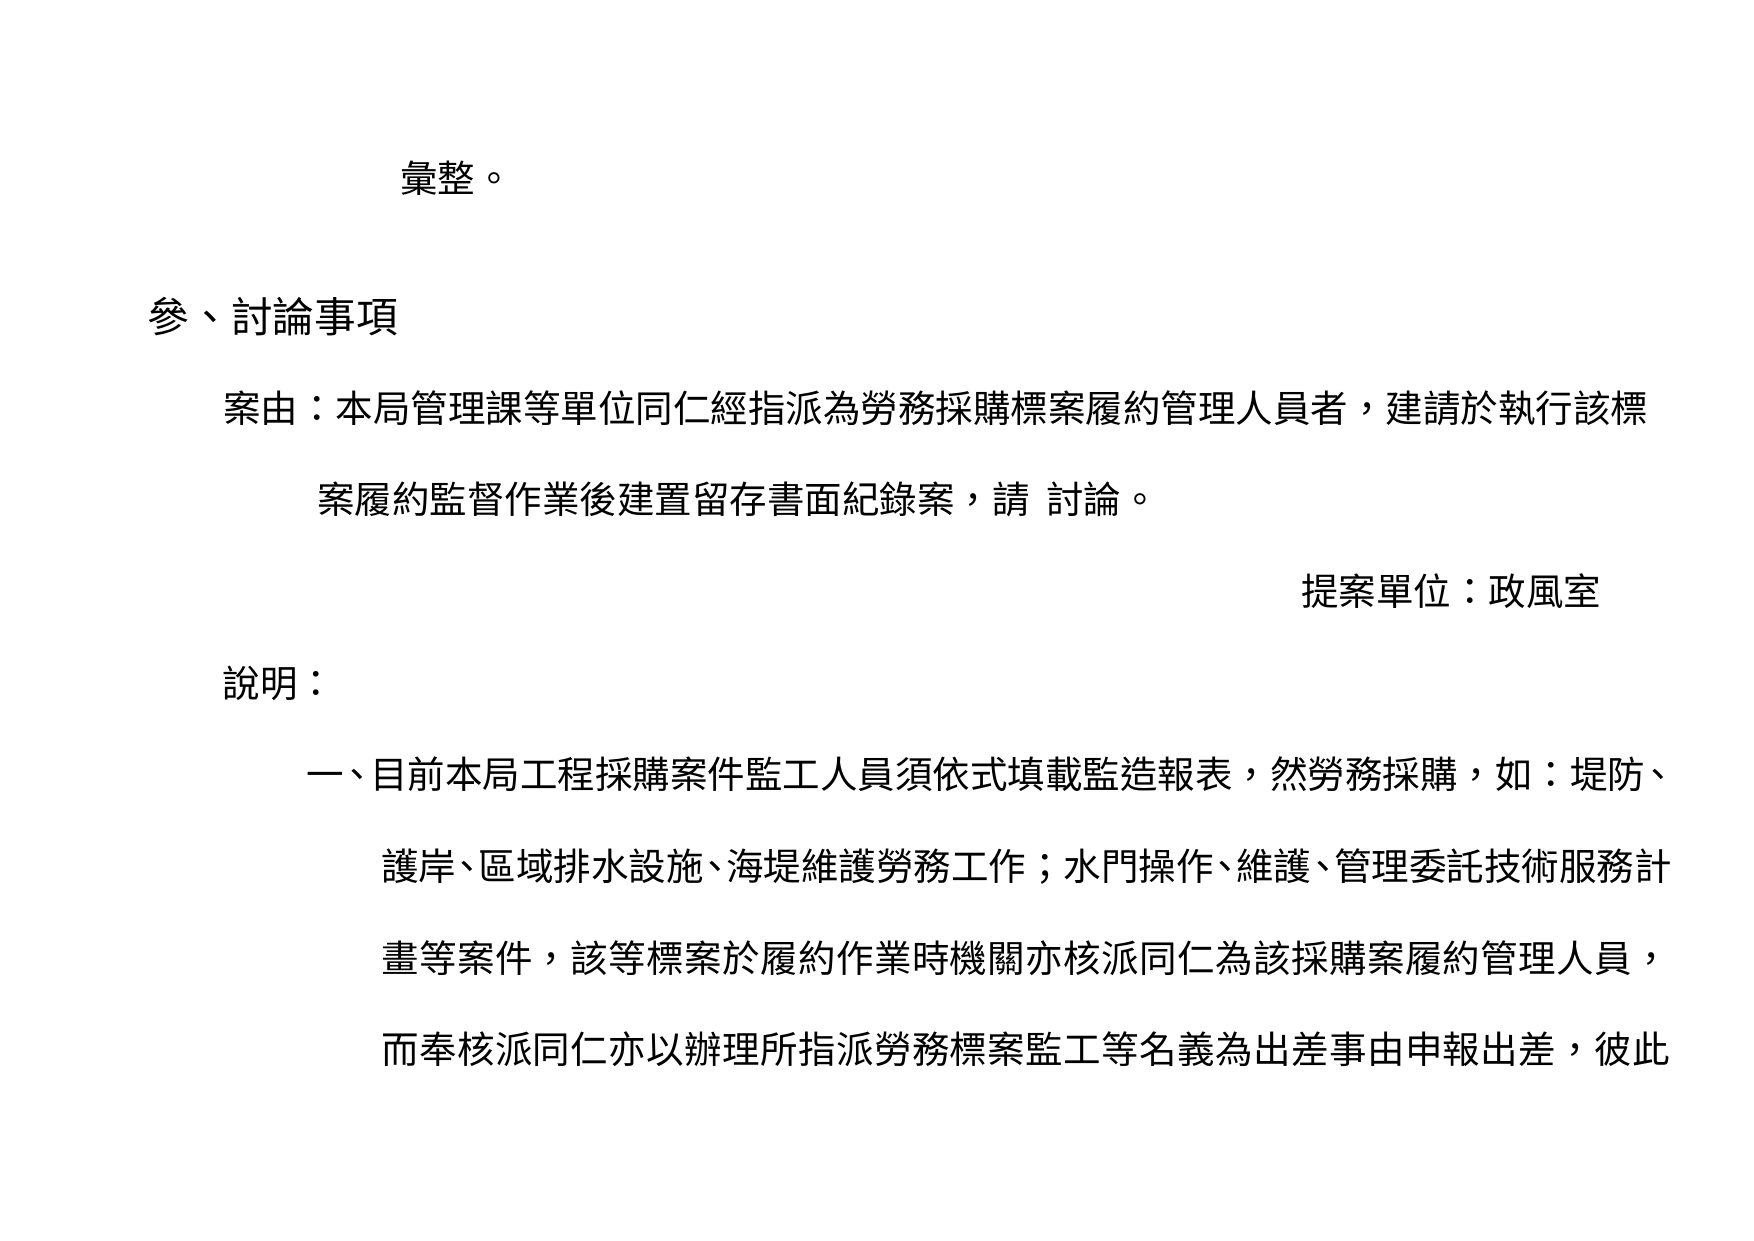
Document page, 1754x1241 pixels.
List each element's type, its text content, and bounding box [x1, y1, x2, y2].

text 說明： [148, 635, 1671, 726]
text 提案單位：政風室 [148, 543, 1671, 635]
text 參、討論事項 [148, 268, 1671, 360]
text 一、目前本局工程採購案件監工人員須依式填載監造報表，然勞務採購，如：堤防、護岸、區域排水設施、海堤維護勞務工作；水門操作、維護、管理委託技術服務計畫等案件，該等標案於履約作業時機關亦核派同仁為該採購案履約管理人員，而奉核派同仁亦以辦理所指派勞務標案監工等名義為出差事由申報出差，彼此工作應類屬工務單位經常性外業人員性質，然是否確切完成勞務作業監工管理作為，則因未有如同工程監工監造報表等書面記錄資料可來陳現工作實績。 [306, 726, 1671, 1093]
text 案由：本局管理課等單位同仁經指派為勞務採購標案履約管理人員者，建請於執行該標案履約監督作業後建置留存書面紀錄案，請 討論。 [223, 360, 1671, 543]
text 彙整。 [306, 131, 1671, 222]
